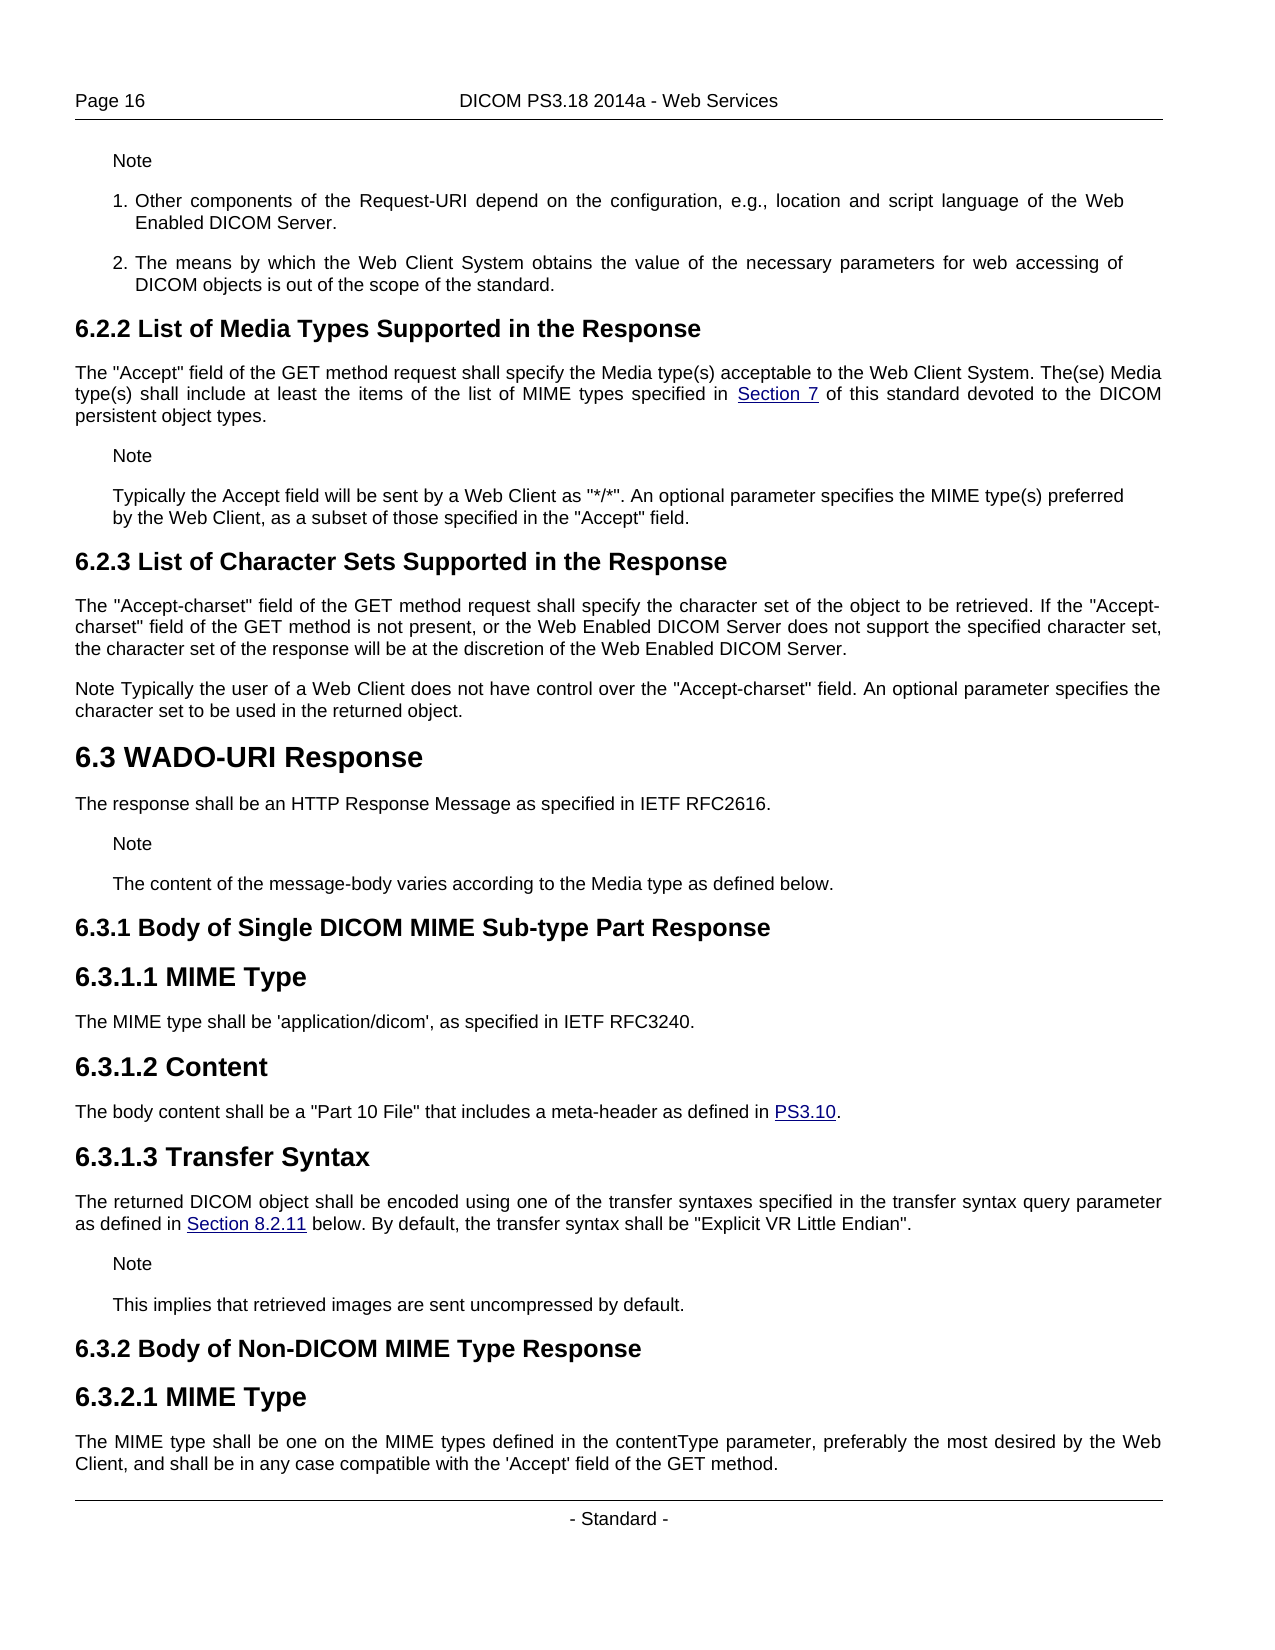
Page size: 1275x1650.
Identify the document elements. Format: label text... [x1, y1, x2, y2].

text Note [112, 150, 1125, 172]
text The returned DICOM object shall be encoded using one of the transfer syntaxes specified in the transfer syntax query parameter as defined in Section 8.2.11 below. By default, the transfer syntax shall be "Explicit VR Little Endian". [75, 1191, 1162, 1234]
text 6.3.1 Body of Single DICOM MIME Sub-type Part Response [75, 913, 1162, 942]
text The MIME type shall be one on the MIME types defined in the contentType parameter, preferably the most desired by the Web Client, and shall be in any case compatible with the 'Accept' field of the GET method. [75, 1431, 1162, 1474]
text Note Typically the user of a Web Client does not have control over the "Accept-charset" field. An optional parameter specifies the character set to be used in the returned object. [75, 678, 1162, 721]
text The content of the message-body varies according to the Media type as defined below. [112, 873, 1125, 894]
text Note [112, 833, 1125, 854]
text Note [112, 1253, 1125, 1275]
text 6.2.2 List of Media Types Supported in the Response [75, 314, 1162, 343]
text The response shall be an HTTP Response Message as specified in IETF RFC2616. [75, 792, 1162, 814]
text 6.3.2 Body of Non-DICOM MIME Type Response [75, 1334, 1162, 1363]
text The MIME type shall be 'application/dicom', as specified in IETF RFC3240. [75, 1011, 1162, 1032]
list The means by which the Web Client System obtains the value of the necessary parameters for web accessing of DICOM objects is out of the scope of the standard. [112, 252, 1125, 295]
text The body content shall be a "Part 10 File" that includes a meta-header as defined in PS3.10. [75, 1101, 1162, 1123]
text 6.3.1.3 Transfer Syntax [75, 1141, 1162, 1173]
text 6.3 WADO-URI Response [75, 740, 1162, 773]
text 6.2.3 List of Character Sets Supported in the Response [75, 547, 1162, 576]
text Note [112, 445, 1125, 467]
text This implies that retrieved images are sent uncompressed by default. [112, 1293, 1125, 1315]
text 6.3.2.1 MIME Type [75, 1381, 1162, 1413]
text 6.3.1.2 Content [75, 1051, 1162, 1082]
text The "Accept-charset" field of the GET method request shall specify the character set of the object to be retrieved. If the "Accept-charset" field of the GET method is not present, or the Web Enabled DICOM Server does not support the specified character set, the character set of the response will be at the discretion of the Web Enabled DICOM Server. [75, 595, 1162, 659]
text 6.3.1.1 MIME Type [75, 961, 1162, 992]
list Other components of the Request-URI depend on the configuration, e.g., location and script language of the Web Enabled DICOM Server. [112, 190, 1125, 233]
text The "Accept" field of the GET method request shall specify the Media type(s) acceptable to the Web Client System. The(se) Media type(s) shall include at least the items of the list of MIME types specified in Section 7 of this standard devoted to the DICOM persistent object types. [75, 362, 1162, 426]
text Typically the Accept field will be sent by a Web Client as "*/*". An optional parameter specifies the MIME type(s) preferred by the Web Client, as a subset of those specified in the "Accept" field. [112, 485, 1125, 528]
